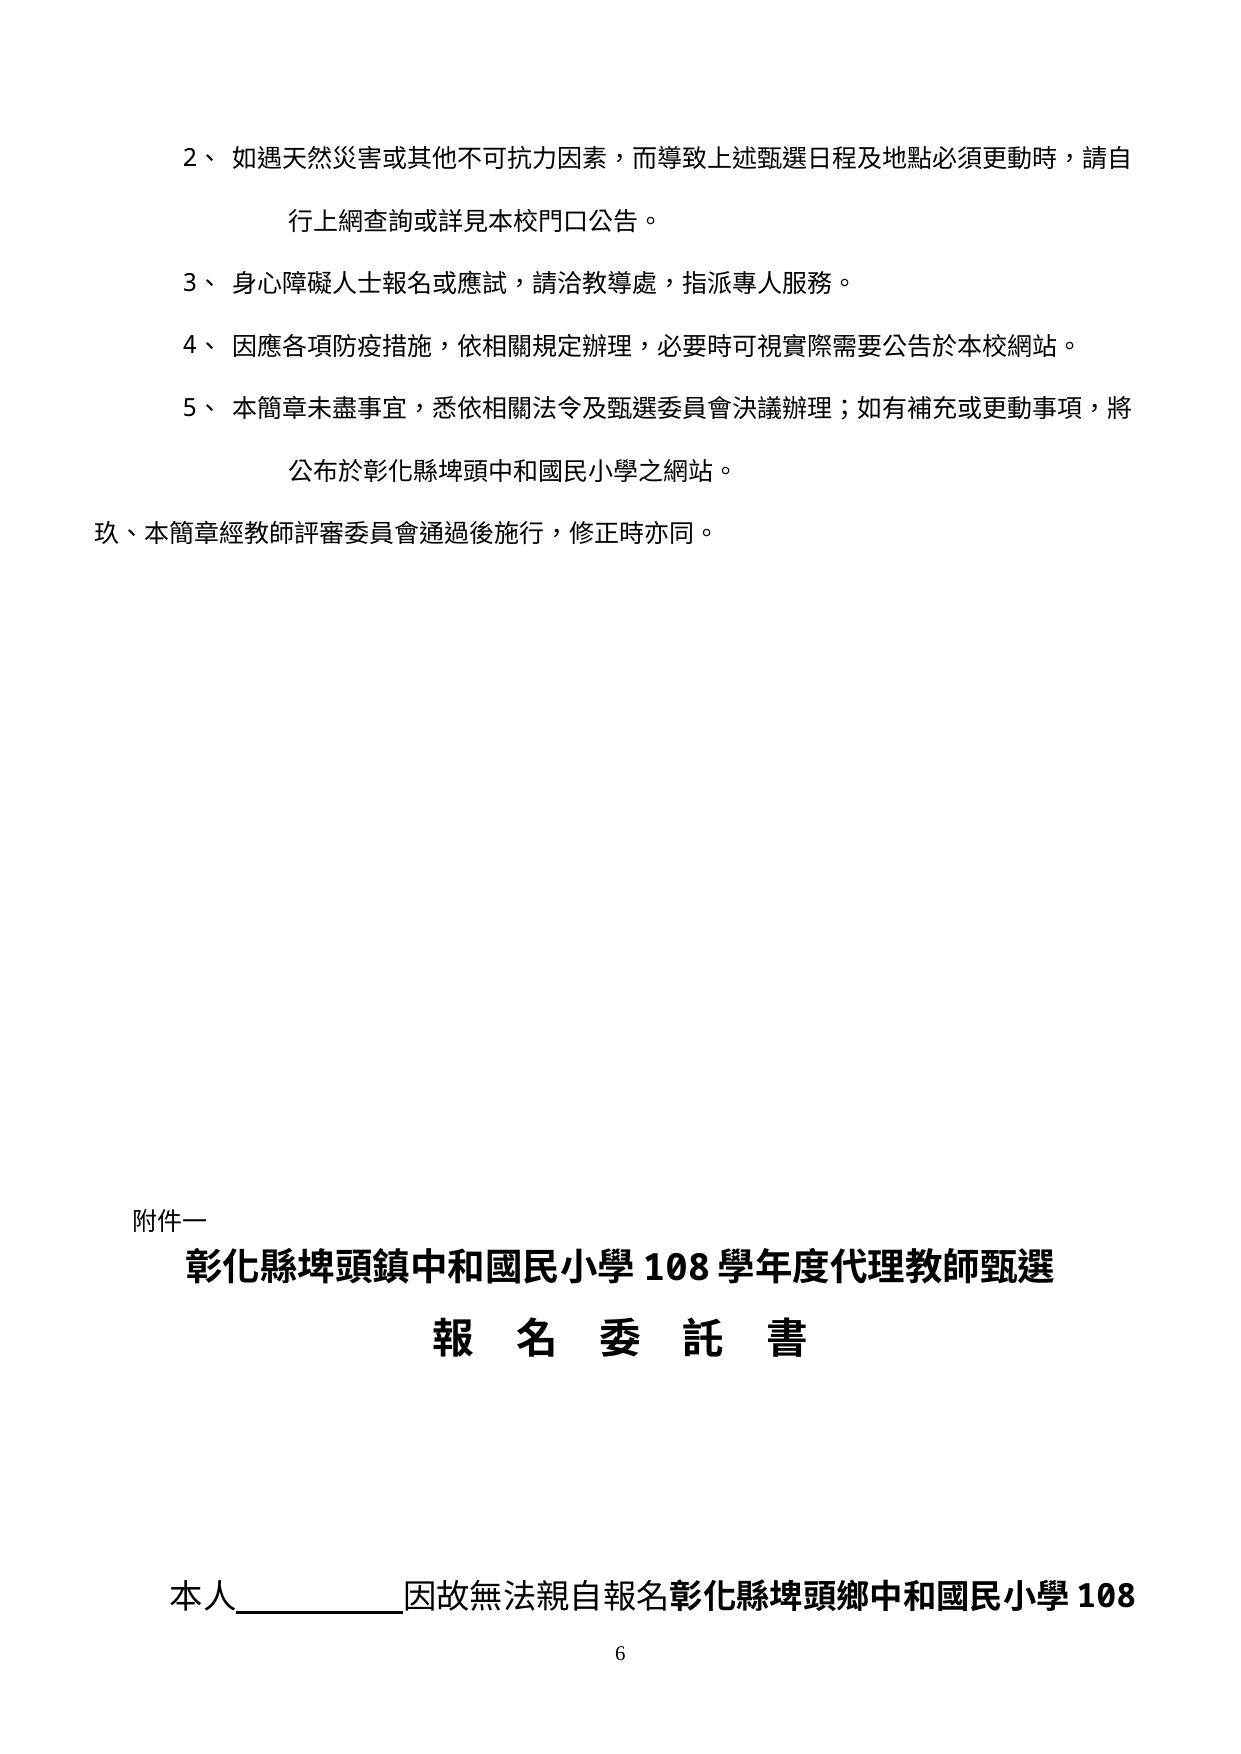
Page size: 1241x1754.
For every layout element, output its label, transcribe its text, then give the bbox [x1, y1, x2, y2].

list 本簡章未盡事宜，悉依相關法令及甄選委員會決議辦理；如有補充或更動事項，將公布於彰化縣埤頭中和國民小學之網站。 [182, 365, 1146, 490]
text 本人 因故無法親自報名彰化縣埤頭鄉中和國民小學108 [94, 1552, 1146, 1615]
list 如遇天然災害或其他不可抗力因素，而導致上述甄選日程及地點必須更動時，請自行上網查詢或詳見本校門口公告。 [182, 115, 1146, 240]
text 附件一 [132, 1177, 1146, 1240]
text 彰化縣埤頭鎮中和國民小學108學年度代理教師甄選 [94, 1247, 1146, 1289]
list 因應各項防疫措施，依相關規定辦理，必要時可視實際需要公告於本校網站。 [182, 302, 1146, 365]
text 玖、本簡章經教師評審委員會通過後施行，修正時亦同。 [94, 490, 1146, 552]
list 身心障礙人士報名或應試，請洽教導處，指派專人服務。 [182, 240, 1146, 302]
text 報 名 委 託 書 [94, 1327, 1146, 1360]
